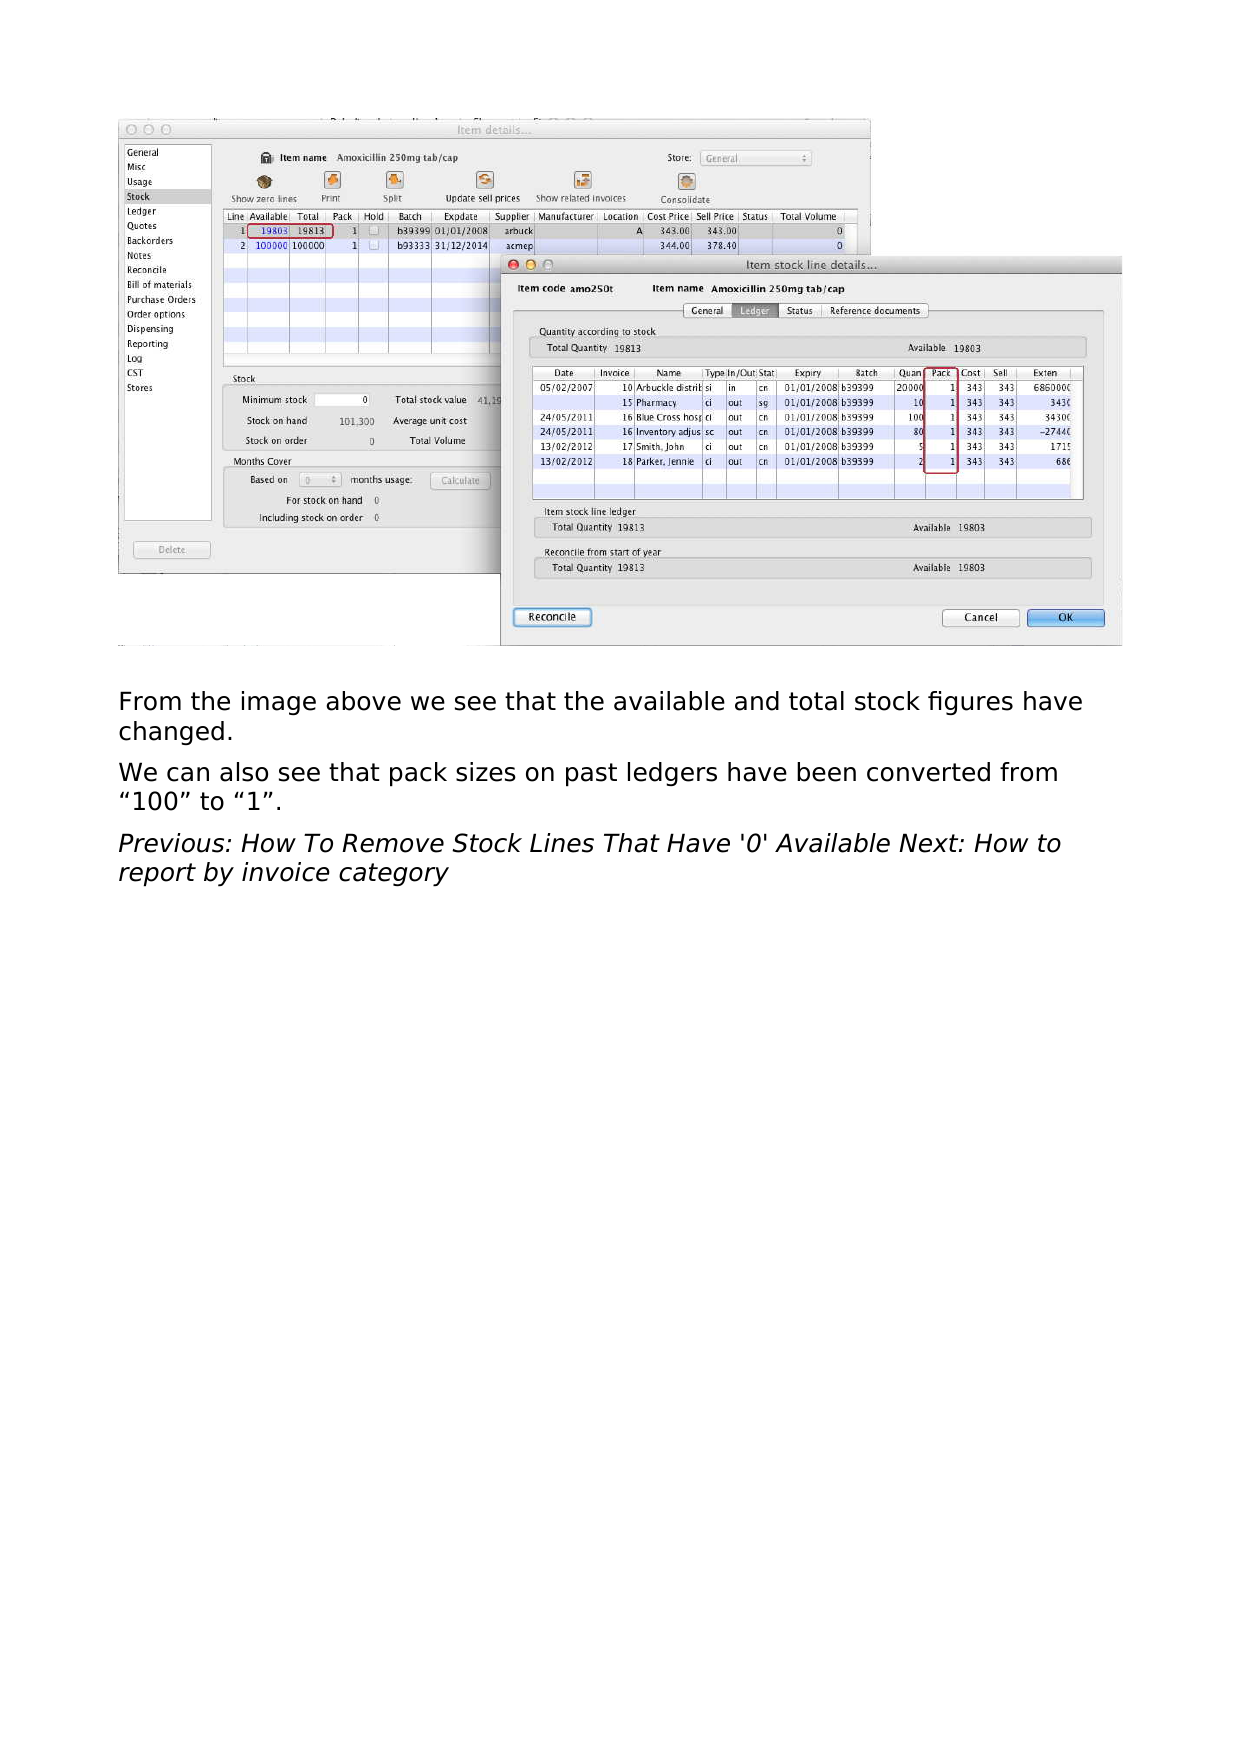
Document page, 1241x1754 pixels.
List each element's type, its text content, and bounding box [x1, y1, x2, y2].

picture [118, 118, 1123, 646]
text We can also see that pack sizes on past ledgers have been converted from “100” to “1”. [118, 758, 1122, 817]
text Previous: How To Remove Stock Lines That Have '0' Available Next: How to report by invoice category [118, 829, 1122, 888]
text From the image above we see that the available and total stock figures have changed. [118, 688, 1122, 746]
